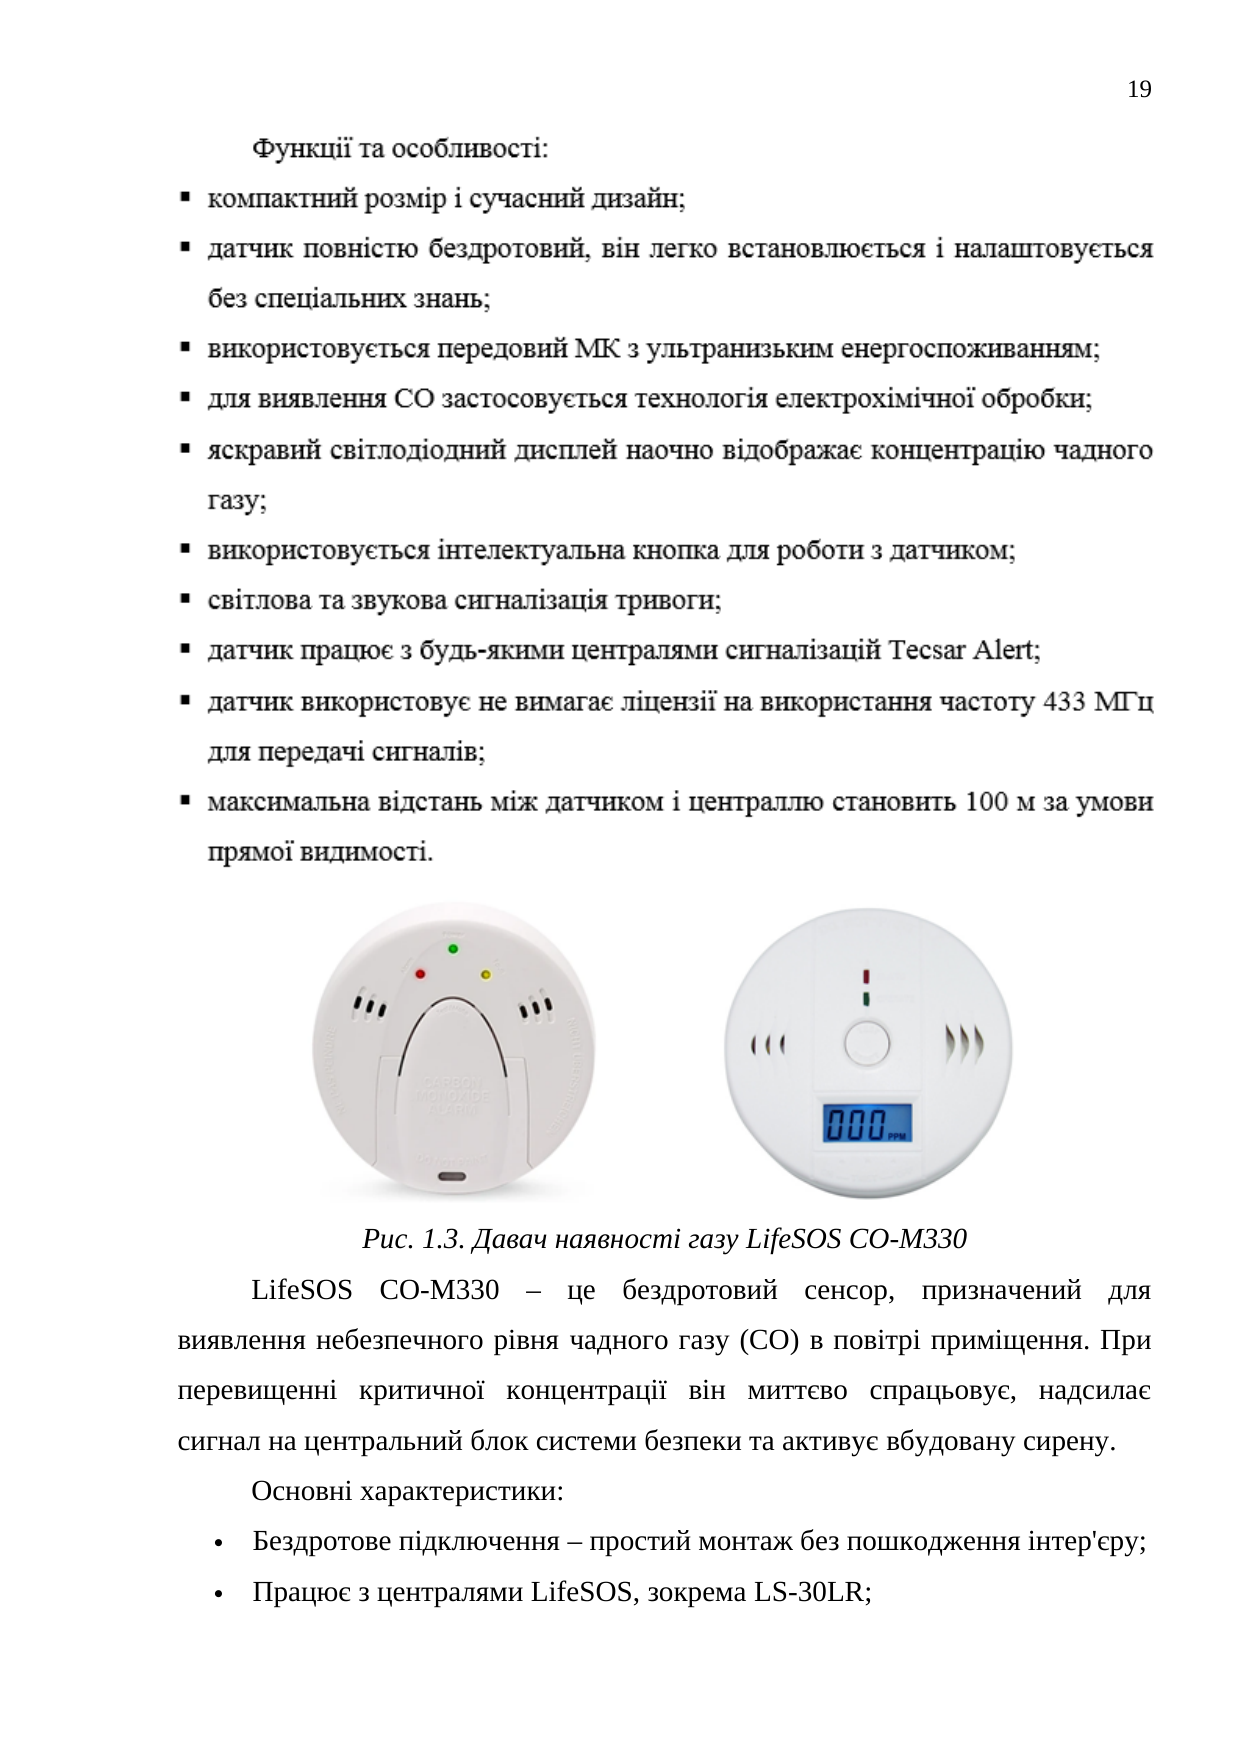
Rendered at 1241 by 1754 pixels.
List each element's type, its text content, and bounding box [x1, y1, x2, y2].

list Бездротове підключення – простий монтаж без пошкодження інтер'єру; [215, 1523, 1152, 1557]
text Рис. 1.3. Давач наявності газу LifeSOS CO-M330 [177, 1221, 1152, 1255]
picture [177, 131, 1154, 875]
text Основні характеристики: [177, 1473, 1152, 1507]
list Працює з централями LifeSOS, зокрема LS-30LR; [215, 1574, 1152, 1607]
picture [298, 891, 1031, 1207]
text LifeSOS CO-M330 – це бездротовий сенсор, призначений для виявлення небезпечного рівня чадного газу (CO) в повітрі приміщення. При перевищенні критичної концентрації він миттєво спрацьовує, надсилає сигнал на центральний блок системи безпеки та активує вбудовану сирену. [177, 1272, 1152, 1456]
